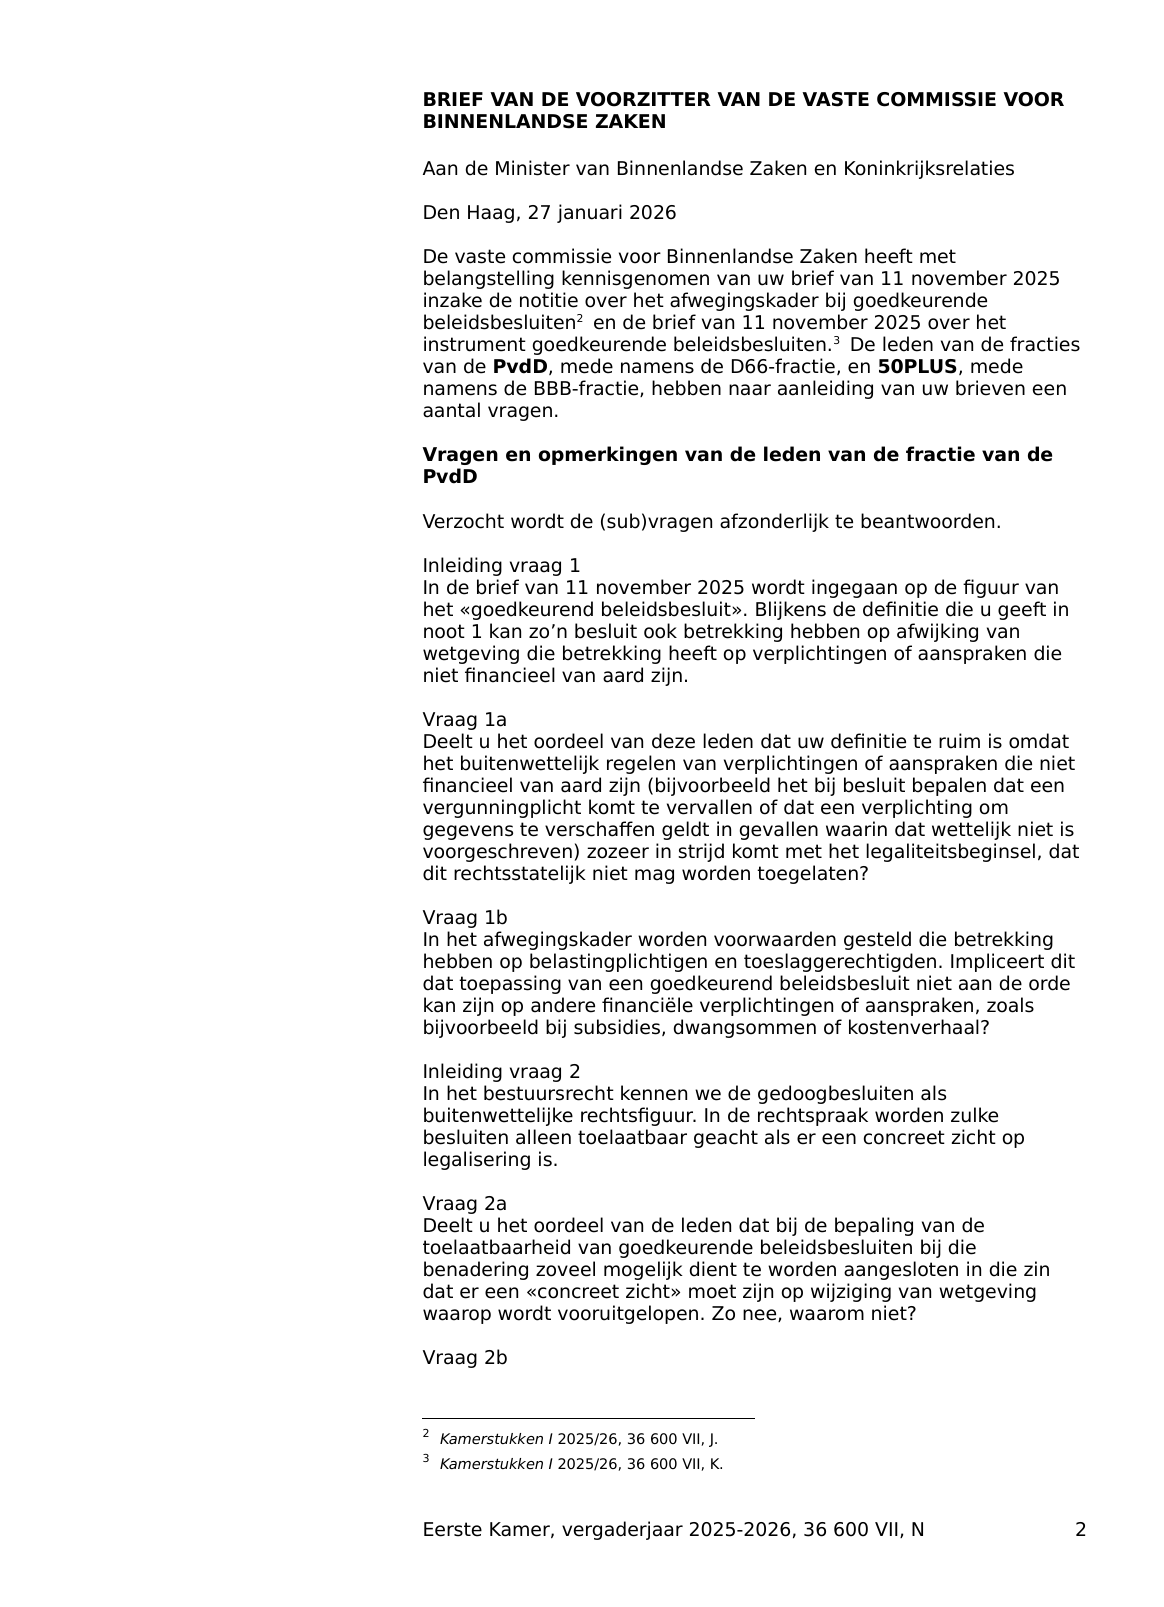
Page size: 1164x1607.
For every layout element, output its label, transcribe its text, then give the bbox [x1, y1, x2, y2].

text Inleiding vraag 2 [422, 1061, 1087, 1083]
text Kamerstukken I 2025/26, 36 600 VII, J. [422, 1427, 1087, 1449]
text Vraag 2a [422, 1193, 1087, 1215]
text In het afwegingskader worden voorwaarden gesteld die betrekking hebben op belastingplichtigen en toeslaggerechtigden. Impliceert dit dat toepassing van een goedkeurend beleidsbesluit niet aan de orde kan zijn op andere financiële verplichtingen of aanspraken, zoals bijvoorbeeld bij subsidies, dwangsommen of kostenverhaal? [422, 929, 1087, 1039]
text In de brief van 11 november 2025 wordt ingegaan op de figuur van het «goedkeurend beleidsbesluit». Blijkens de definitie die u geeft in noot 1 kan zo’n besluit ook betrekking hebben op afwijking van wetgeving die betrekking heeft op verplichtingen of aanspraken die niet financieel van aard zijn. [422, 577, 1087, 687]
text In het bestuursrecht kennen we de gedoogbesluiten als buitenwettelijke rechtsfiguur. In de rechtspraak worden zulke besluiten alleen toelaatbaar geacht als er een concreet zicht op legalisering is. [422, 1083, 1087, 1171]
text Vraag 1a [422, 709, 1087, 731]
text Aan de Minister van Binnenlandse Zaken en Koninkrijksrelaties [422, 158, 1087, 180]
text Deelt u het oordeel van deze leden dat uw definitie te ruim is omdat het buitenwettelijk regelen van verplichtingen of aanspraken die niet financieel van aard zijn (bijvoorbeeld het bij besluit bepalen dat een vergunningplicht komt te vervallen of dat een verplichting om gegevens te verschaffen geldt in gevallen waarin dat wettelijk niet is voorgeschreven) zozeer in strijd komt met het legaliteitsbeginsel, dat dit rechtsstatelijk niet mag worden toegelaten? [422, 731, 1087, 884]
text Kamerstukken I 2025/26, 36 600 VII, K. [422, 1452, 1087, 1474]
text Deelt u het oordeel van de leden dat bij de bepaling van de toelaatbaarheid van goedkeurende beleidsbesluiten bij die benadering zoveel mogelijk dient te worden aangesloten in die zin dat er een «concreet zicht» moet zijn op wijziging van wetgeving waarop wordt vooruitgelopen. Zo nee, waarom niet? [422, 1215, 1087, 1325]
text De vaste commissie voor Binnenlandse Zaken heeft met belangstelling kennisgenomen van uw brief van 11 november 2025 inzake de notitie over het afwegingskader bij goedkeurende beleidsbesluiten en de brief van 11 november 2025 over het instrument goedkeurende beleidsbesluiten. De leden van de fracties van de PvdD, mede namens de D66-fractie, en 50PLUS, mede namens de BBB-fractie, hebben naar aanleiding van uw brieven een aantal vragen. [422, 246, 1087, 422]
text Vraag 1b [422, 907, 1087, 929]
text Inleiding vraag 1 [422, 555, 1087, 577]
text Verzocht wordt de (sub)vragen afzonderlijk te beantwoorden. [422, 511, 1087, 532]
text Vraag 2b [422, 1347, 1087, 1369]
subtitle Vragen en opmerkingen van de leden van de fractie van de PvdD [422, 444, 1087, 488]
text Den Haag, 27 januari 2026 [422, 202, 1087, 224]
subtitle BRIEF VAN DE VOORZITTER VAN DE VASTE COMMISSIE VOOR BINNENLANDSE ZAKEN [422, 89, 1087, 133]
